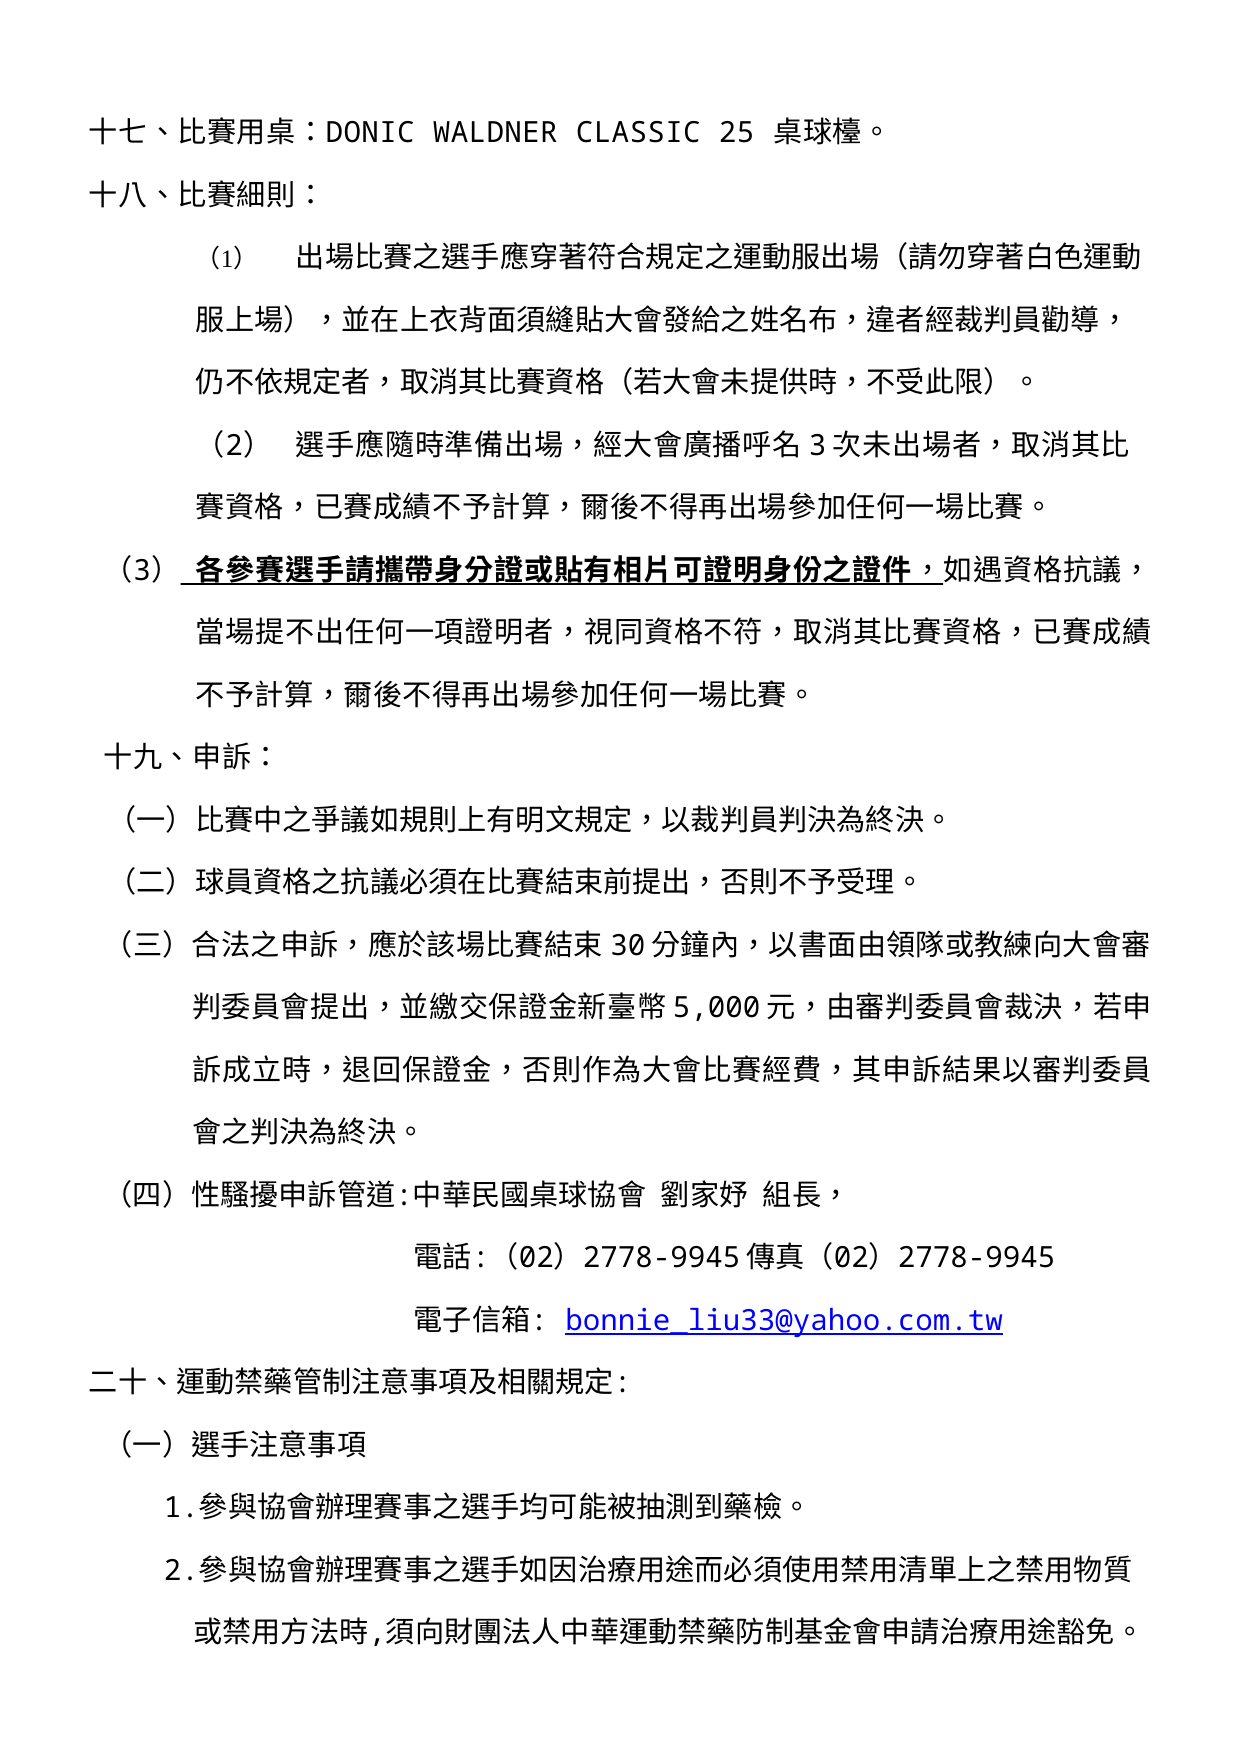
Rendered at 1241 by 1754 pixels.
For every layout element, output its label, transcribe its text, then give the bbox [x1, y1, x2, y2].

list 各參賽選手請攜帶身分證或貼有相片可證明身份之證件，如遇資格抗議，當場提不出任何一項證明者，視同資格不符，取消其比賽資格，已賽成績不予計算，爾後不得再出場參加任何一場比賽。 [103, 526, 1152, 713]
text 十七、比賽用桌：DONIC WALDNER CLASSIC 25 桌球檯。 [89, 88, 1152, 151]
text 2.參與協會辦理賽事之選手如因治療用途而必須使用禁用清單上之禁用物質或禁用方法時,須向財團法人中華運動禁藥防制基金會申請治療用途豁免。 [164, 1526, 1152, 1651]
list 選手應隨時準備出場，經大會廣播呼名3次未出場者，取消其比賽資格，已賽成績不予計算，爾後不得再出場參加任何一場比賽。 [196, 401, 1131, 526]
text 二十、運動禁藥管制注意事項及相關規定: [89, 1338, 1152, 1401]
text 十九、申訴： [103, 713, 1152, 776]
text （一）選手注意事項 [103, 1401, 1152, 1463]
text 1.參與協會辦理賽事之選手均可能被抽測到藥檢。 [164, 1463, 1152, 1526]
text （一）比賽中之爭議如規則上有明文規定，以裁判員判決為終決。 [89, 776, 1152, 838]
text 電子信箱: bonnie_liu33@yahoo.com.tw [413, 1276, 1152, 1338]
text （四）性騷擾申訴管道:中華民國桌球協會 劉家妤 組長， [103, 1151, 1152, 1213]
list 出場比賽之選手應穿著符合規定之運動服出場（請勿穿著白色運動服上場），並在上衣背面須縫貼大會發給之姓名布，違者經裁判員勸導，仍不依規定者，取消其比賽資格（若大會未提供時，不受此限）。 [196, 213, 1152, 401]
text （二）球員資格之抗議必須在比賽結束前提出，否則不予受理。 [89, 838, 1152, 901]
text 十八、比賽細則： [89, 151, 1131, 213]
text 電話:（02）2778-9945傳真（02）2778-9945 [413, 1213, 1152, 1276]
text （三）合法之申訴，應於該場比賽結束30分鐘內，以書面由領隊或教練向大會審判委員會提出，並繳交保證金新臺幣5,000元，由審判委員會裁決，若申訴成立時，退回保證金，否則作為大會比賽經費，其申訴結果以審判委員會之判決為終決。 [103, 901, 1152, 1151]
